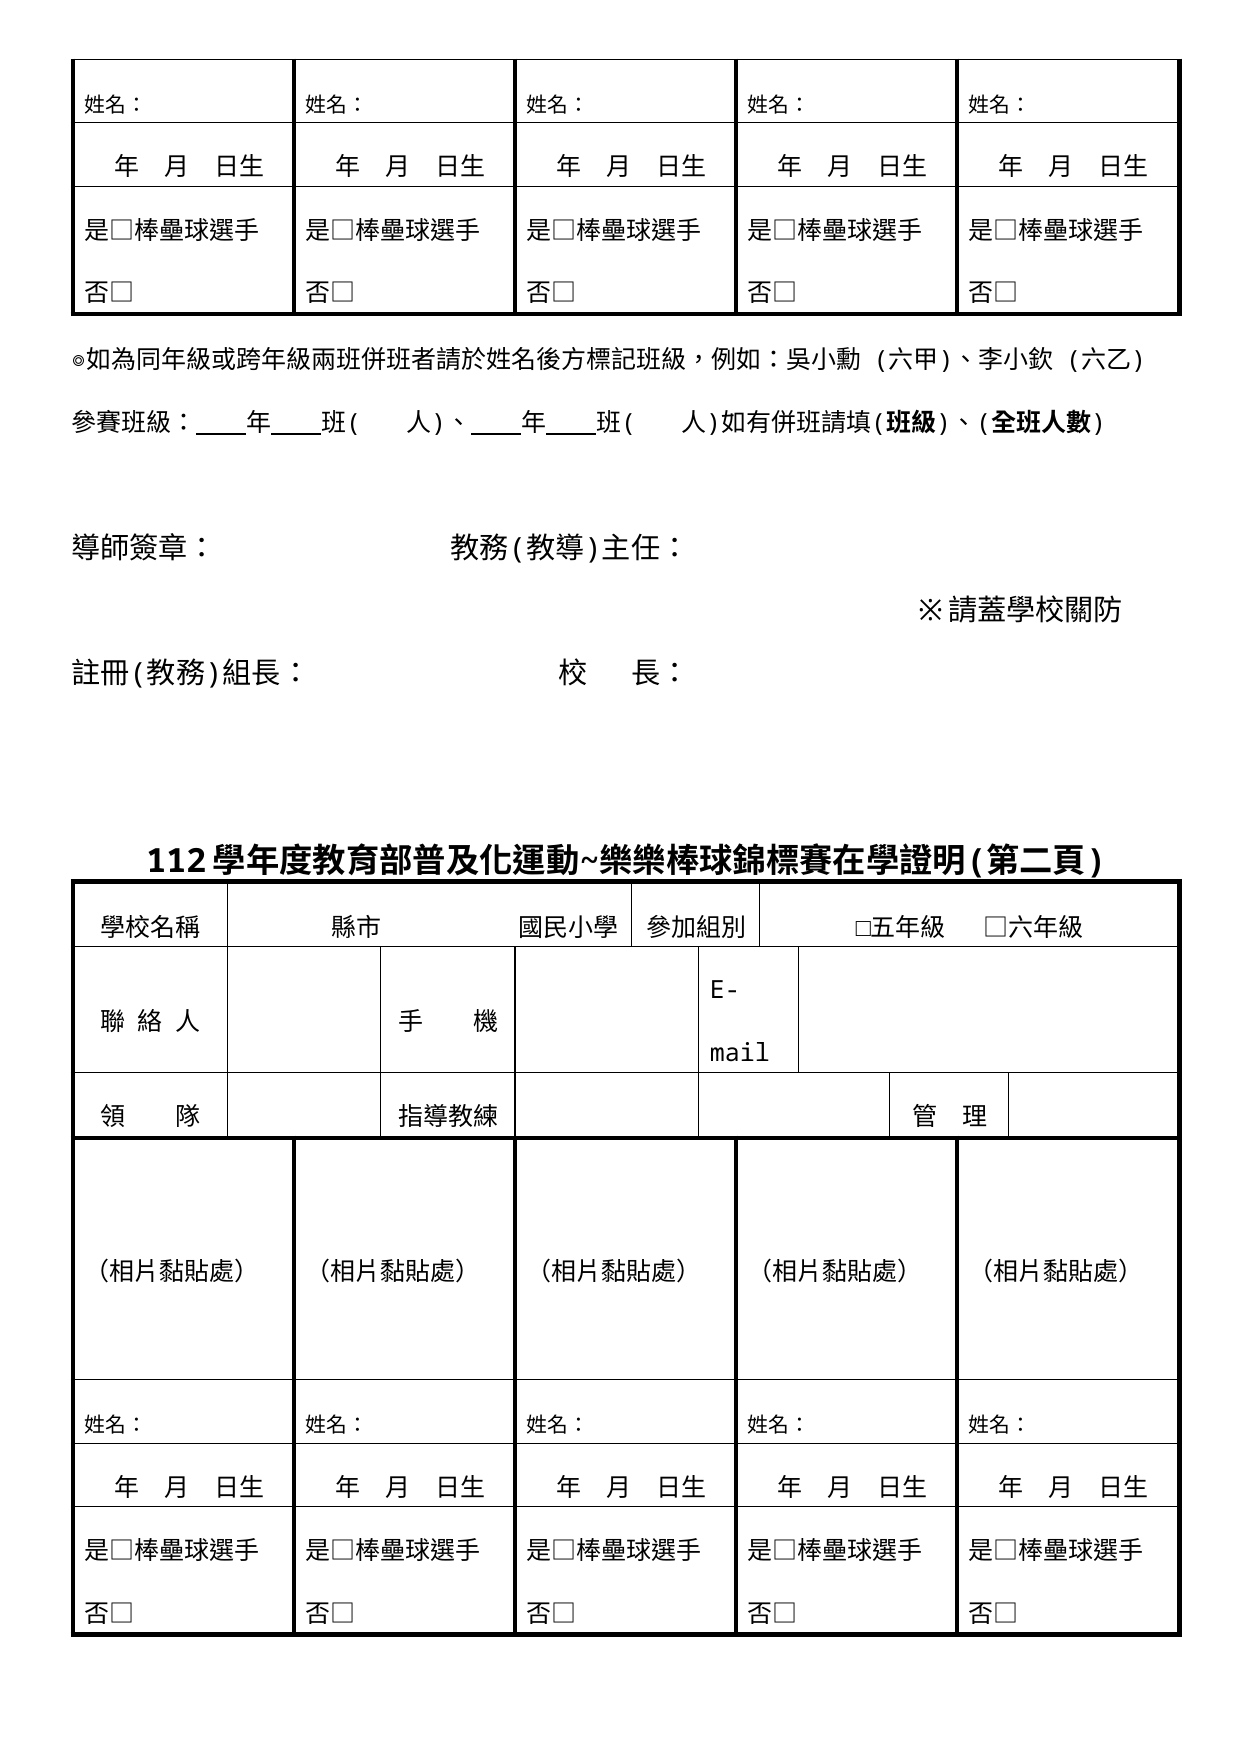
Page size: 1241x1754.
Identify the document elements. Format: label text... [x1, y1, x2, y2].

table_cell 是□棒壘球選手 否□ [959, 187, 1177, 312]
text 參賽班級： 年 班( 人)、 年 班( 人)如有併班請填(班級)、(全班人數) [71, 379, 1181, 441]
table_cell 是□棒壘球選手 否□ [517, 187, 734, 312]
table_cell 姓名： [75, 1380, 292, 1442]
table_cell 是□棒壘球選手 否□ [296, 187, 513, 312]
table_cell 姓名： [296, 60, 513, 122]
table_cell [516, 1073, 698, 1136]
table_cell （相片黏貼處） [296, 1140, 513, 1379]
table_cell 姓名： [296, 1380, 513, 1442]
table_cell [799, 947, 1177, 1072]
table_cell 聯 絡 人 [75, 947, 227, 1072]
table_cell 是□棒壘球選手 否□ [75, 1507, 292, 1632]
table_cell 是□棒壘球選手 否□ [517, 1507, 734, 1632]
table_cell （相片黏貼處） [738, 1140, 955, 1379]
table_cell 年 月 日生 [959, 123, 1177, 186]
text 導師簽章： 教務(教導)主任： [71, 504, 1181, 566]
table_cell 年 月 日生 [738, 123, 955, 186]
table_cell 姓名： [738, 60, 955, 122]
table_cell 姓名： [959, 60, 1177, 122]
table_cell 年 月 日生 [517, 123, 734, 186]
table_cell 領 隊 [75, 1073, 227, 1136]
table_cell （相片黏貼處） [517, 1140, 734, 1379]
table_cell [699, 1073, 889, 1136]
text 112學年度教育部普及化運動~樂樂棒球錦標賽在學證明(第二頁) [71, 816, 1181, 879]
table_header 參加組別 [632, 884, 759, 946]
table_cell 年 月 日生 [738, 1444, 955, 1506]
table_cell 年 月 日生 [296, 1444, 513, 1506]
table_cell 是□棒壘球選手 否□ [959, 1507, 1177, 1632]
text 註冊(教務)組長： 校 長： [71, 629, 1181, 691]
table_cell 姓名： [75, 60, 292, 122]
table_cell 管 理 [890, 1073, 1008, 1136]
table_cell [516, 947, 698, 1072]
table_cell 姓名： [517, 60, 734, 122]
table_cell 年 月 日生 [296, 123, 513, 186]
table_cell 是□棒壘球選手 否□ [738, 187, 955, 312]
table_cell E-mail [699, 947, 798, 1072]
table_header 學校名稱 [75, 884, 227, 946]
text ※請蓋學校關防 [71, 566, 1123, 629]
table_cell 年 月 日生 [517, 1444, 734, 1506]
table_header 縣市 國民小學 [228, 884, 631, 946]
table_cell （相片黏貼處） [75, 1140, 292, 1379]
text ◎如為同年級或跨年級兩班併班者請於姓名後方標記班級，例如：吳小勳 (六甲)、李小欽 (六乙) [71, 316, 1181, 379]
table_cell 年 月 日生 [75, 1444, 292, 1506]
table_cell 姓名： [517, 1380, 734, 1442]
table_cell [1009, 1073, 1177, 1136]
table_cell 姓名： [738, 1380, 955, 1442]
table_cell 是□棒壘球選手 否□ [738, 1507, 955, 1632]
table_cell 是□棒壘球選手 否□ [75, 187, 292, 312]
table_cell （相片黏貼處） [959, 1140, 1177, 1379]
table_cell 手 機 [381, 947, 514, 1072]
table_cell 指導教練 [381, 1073, 514, 1136]
table_cell [228, 947, 380, 1072]
table_cell 年 月 日生 [959, 1444, 1177, 1506]
table_cell [228, 1073, 380, 1136]
table_cell 是□棒壘球選手 否□ [296, 1507, 513, 1632]
table_header □五年級 □六年級 [760, 884, 1177, 946]
table_cell 姓名： [959, 1380, 1177, 1442]
table_cell 年 月 日生 [75, 123, 292, 186]
